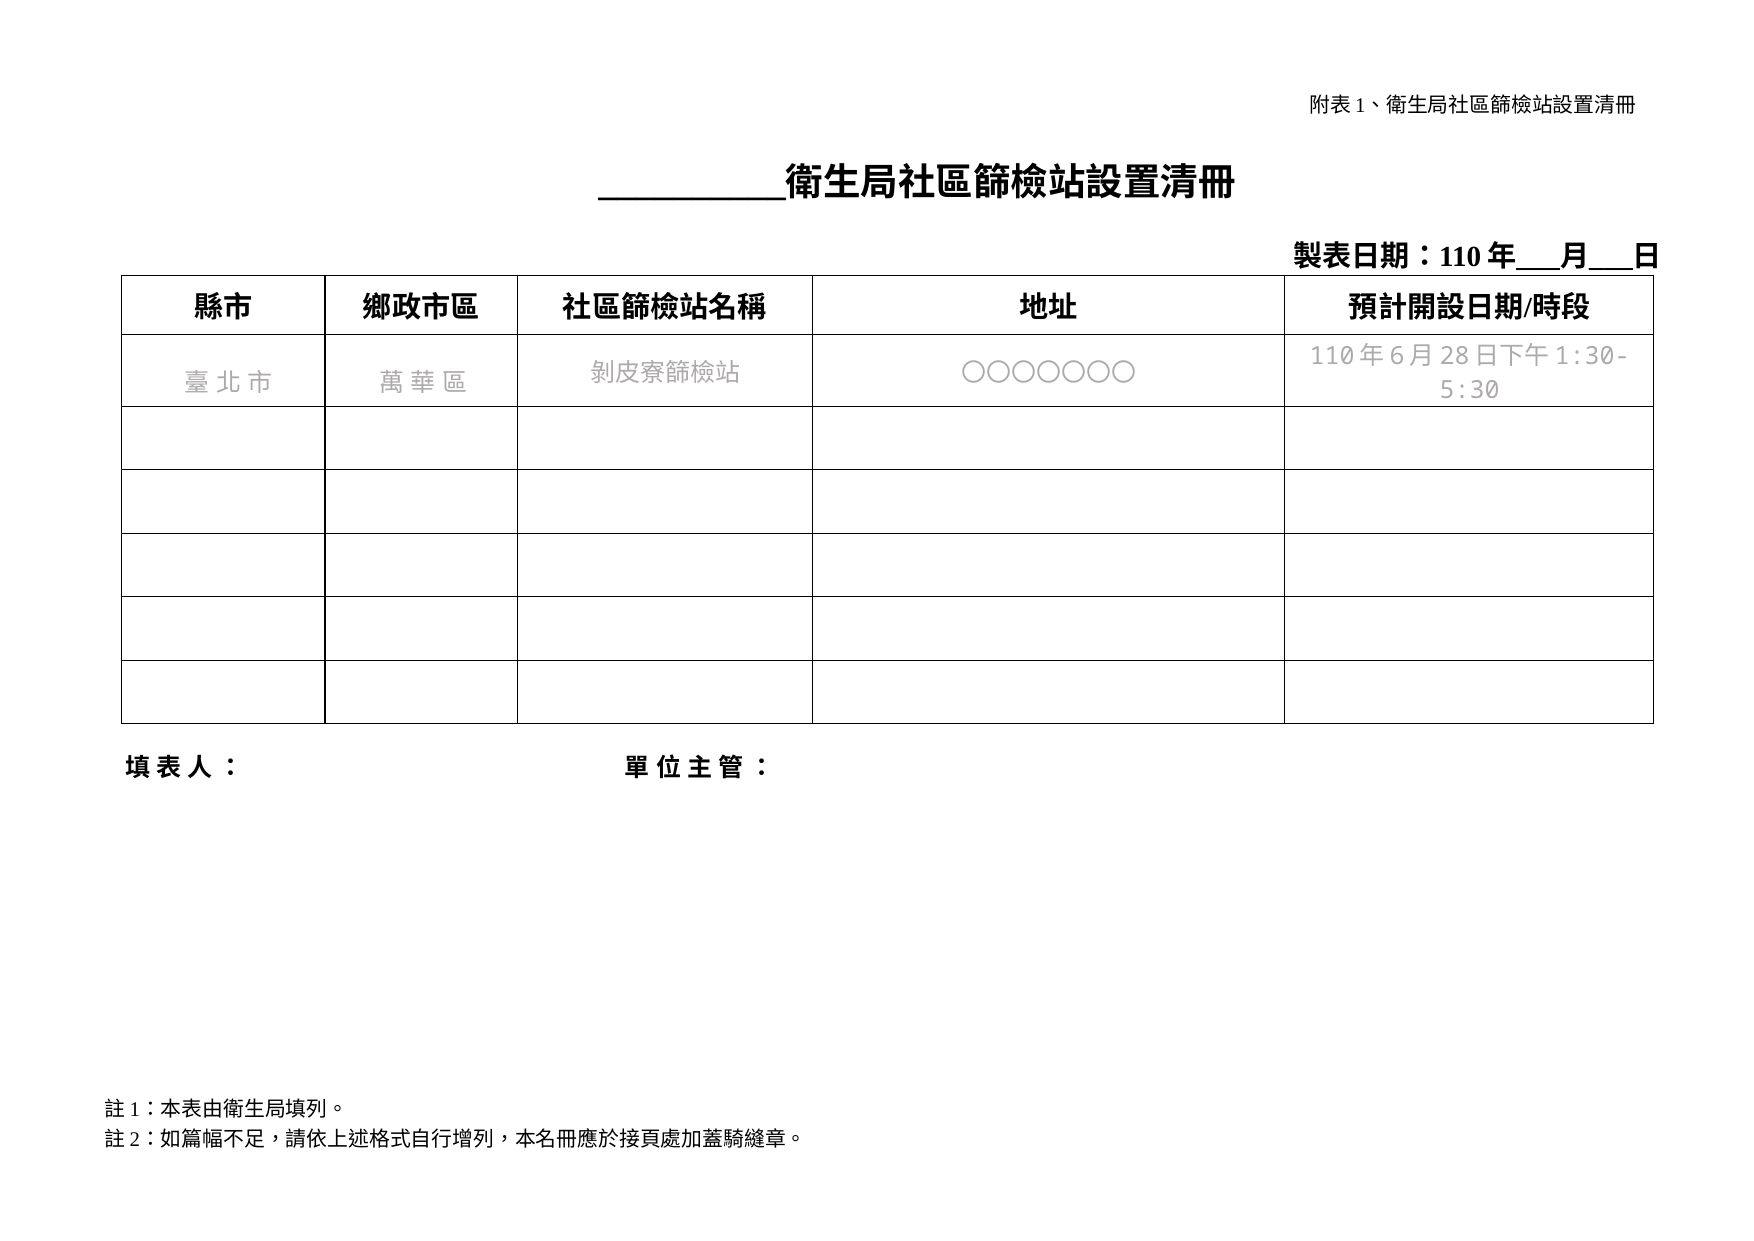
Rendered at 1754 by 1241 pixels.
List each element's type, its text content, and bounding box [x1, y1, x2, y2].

table_cell [518, 534, 812, 596]
table_header 地址 [813, 276, 1284, 334]
table_cell [1285, 470, 1653, 533]
table_cell 臺北市 [122, 335, 324, 406]
table_cell [122, 470, 324, 533]
table_cell [1285, 661, 1653, 723]
table_cell [122, 407, 324, 469]
table_cell 萬華區 [326, 335, 517, 406]
table_header 預計開設日期/時段 [1285, 276, 1653, 334]
table_cell [1285, 597, 1653, 660]
table_cell [518, 470, 812, 533]
table_cell 剝皮寮篩檢站 [518, 335, 812, 406]
table_cell [326, 407, 517, 469]
table_cell 110年6月28日下午1:30-5:30 [1285, 335, 1653, 406]
table_header 社區篩檢站名稱 [518, 276, 812, 334]
table_cell [518, 661, 812, 723]
table_cell [813, 534, 1284, 596]
table_cell [122, 597, 324, 660]
table_cell [122, 534, 324, 596]
text 製表日期：110年___月___日 [122, 233, 1662, 275]
table_cell [326, 597, 517, 660]
table_cell [518, 407, 812, 469]
table_cell [518, 597, 812, 660]
table_header 縣市 [122, 276, 324, 334]
text 填表人： 單位主管： [107, 724, 1662, 787]
table_cell [326, 661, 517, 723]
table_cell [813, 470, 1284, 533]
table_cell 〇〇〇〇〇〇〇 [813, 335, 1284, 406]
table_cell [1285, 534, 1653, 596]
table_cell [813, 597, 1284, 660]
table_cell [122, 661, 324, 723]
table_cell [813, 661, 1284, 723]
table_cell [1285, 407, 1653, 469]
table_cell [813, 407, 1284, 469]
table_cell [326, 534, 517, 596]
table_header 鄉政市區 [326, 276, 517, 334]
table_cell [326, 470, 517, 533]
text __________衛生局社區篩檢站設置清冊 [122, 152, 1662, 206]
